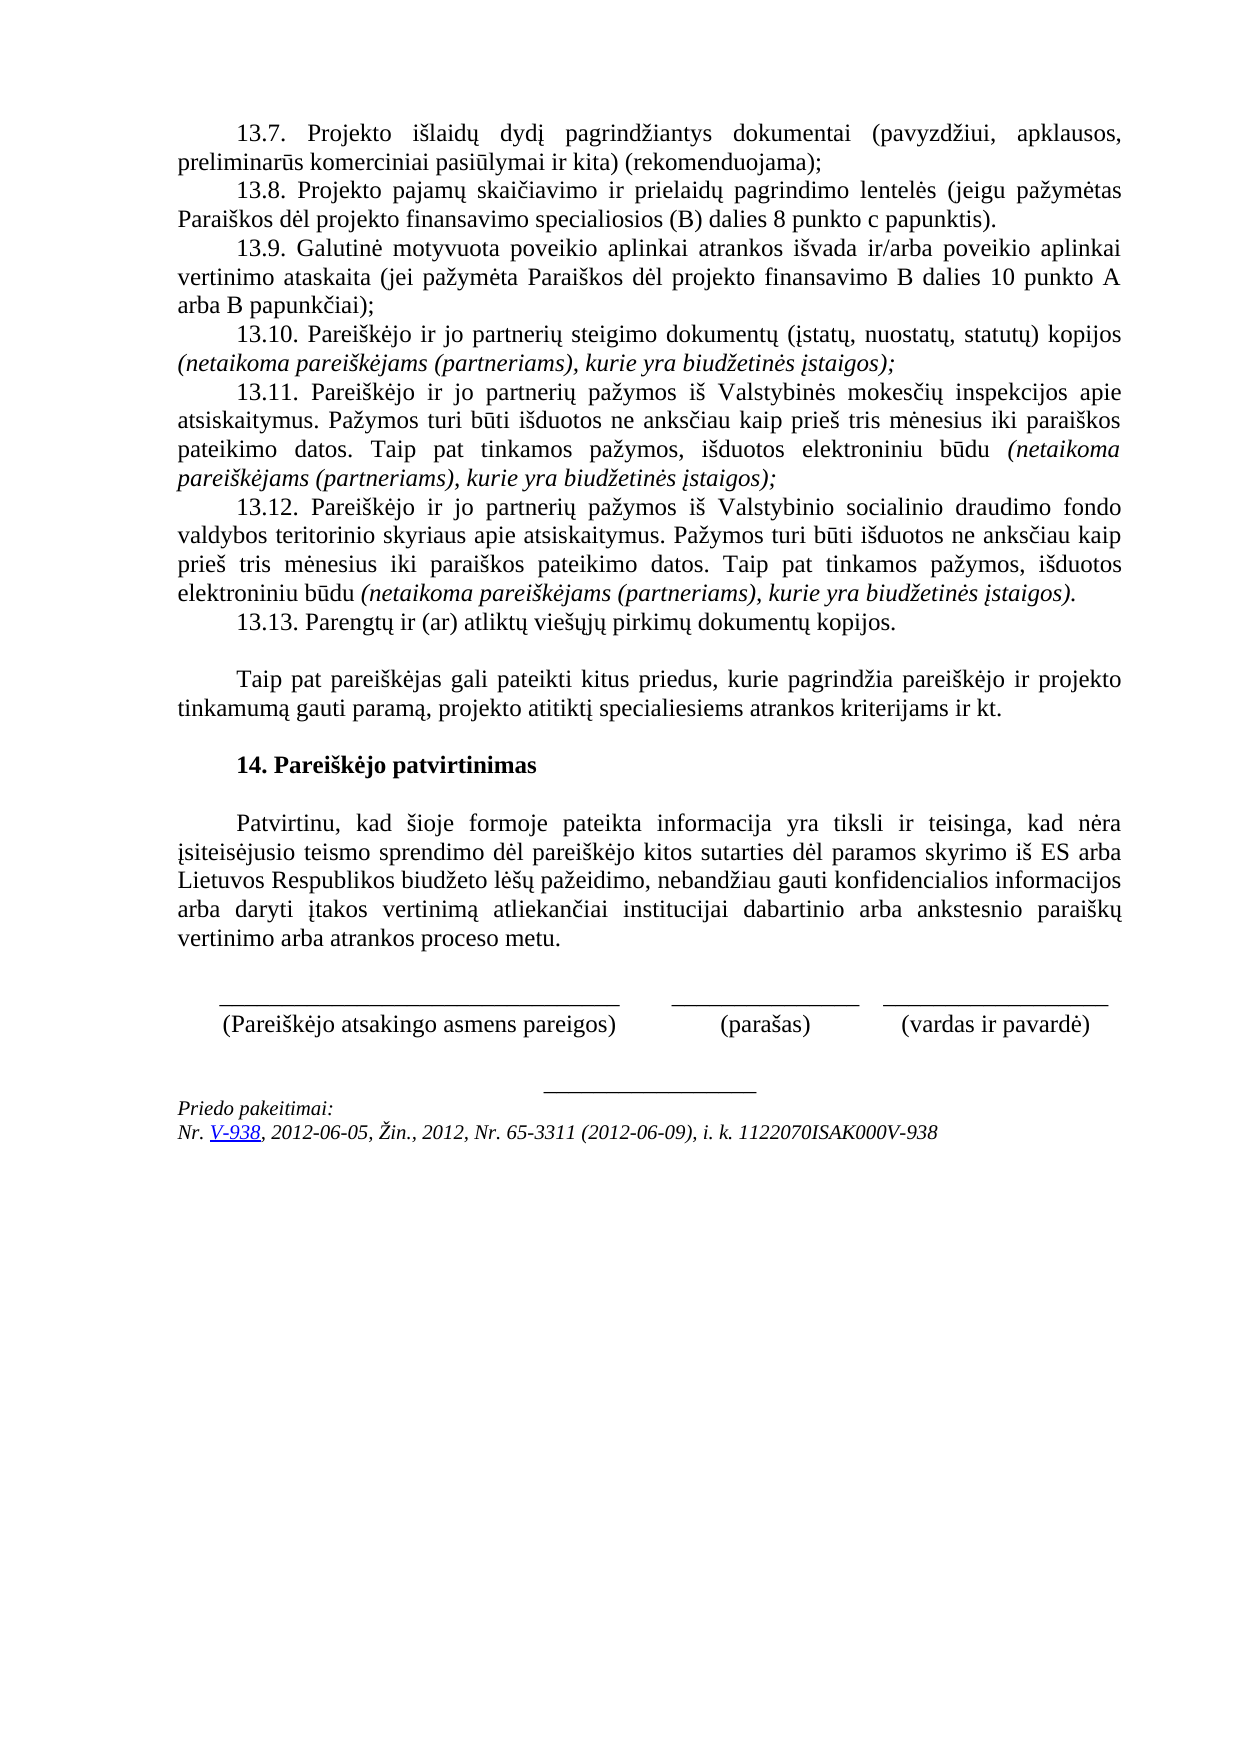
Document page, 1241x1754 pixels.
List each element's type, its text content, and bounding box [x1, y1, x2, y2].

text 14. Pareiškėjo patvirtinimas [177, 751, 1122, 779]
text 13.8. Projekto pajamų skaičiavimo ir prielaidų pagrindimo lentelės (jeigu pažymėtas Paraiškos dėl projekto finansavimo specialiosios (B) dalies 8 punkto c papunktis). [177, 176, 1122, 233]
text Taip pat pareiškėjas gali pateikti kitus priedus, kurie pagrindžia pareiškėjo ir projekto tinkamumą gauti paramą, projekto atitiktį specialiesiems atrankos kriterijams ir kt. [177, 664, 1122, 722]
text 13.7. Projekto išlaidų dydį pagrindžiantys dokumentai (pavyzdžiui, apklausos, preliminarūs komerciniai pasiūlymai ir kita) (rekomenduojama); [177, 118, 1122, 176]
table_header __________________ (vardas ir pavardė) [869, 981, 1122, 1038]
text 13.13. Parengtų ir (ar) atliktų viešųjų pirkimų dokumentų kopijos. [177, 607, 1122, 636]
text Nr. V-938, 2012-06-05, Žin., 2012, Nr. 65-3311 (2012-06-09), i. k. 1122070ISAK000V-938 [177, 1120, 1122, 1144]
table_header _______________ (parašas) [661, 981, 869, 1038]
text 13.11. Pareiškėjo ir jo partnerių pažymos iš Valstybinės mokesčių inspekcijos apie atsiskaitymus. Pažymos turi būti išduotos ne anksčiau kaip prieš tris mėnesius iki paraiškos pateikimo datos. Taip pat tinkamos pažymos, išduotos elektroniniu būdu (netaikoma pareiškėjams (partneriams), kurie yra biudžetinės įstaigos); [177, 377, 1122, 492]
text Patvirtinu, kad šioje formoje pateikta informacija yra tiksli ir teisinga, kad nėra įsiteisėjusio teismo sprendimo dėl pareiškėjo kitos sutarties dėl paramos skyrimo iš ES arba Lietuvos Respublikos biudžeto lėšų pažeidimo, nebandžiau gauti konfidencialios informacijos arba daryti įtakos vertinimą atliekančiai institucijai dabartinio arba ankstesnio paraiškų vertinimo arba atrankos proceso metu. [177, 808, 1122, 952]
text 13.10. Pareiškėjo ir jo partnerių steigimo dokumentų (įstatų, nuostatų, statutų) kopijos (netaikoma pareiškėjams (partneriams), kurie yra biudžetinės įstaigos); [177, 319, 1122, 377]
text 13.12. Pareiškėjo ir jo partnerių pažymos iš Valstybinio socialinio draudimo fondo valdybos teritorinio skyriaus apie atsiskaitymus. Pažymos turi būti išduotos ne anksčiau kaip prieš tris mėnesius iki paraiškos pateikimo datos. Taip pat tinkamos pažymos, išduotos elektroniniu būdu (netaikoma pareiškėjams (partneriams), kurie yra biudžetinės įstaigos). [177, 492, 1122, 607]
text 13.9. Galutinė motyvuota poveikio aplinkai atrankos išvada ir/arba poveikio aplinkai vertinimo ataskaita (jei pažymėta Paraiškos dėl projekto finansavimo B dalies 10 punkto A arba B papunkčiai); [177, 233, 1122, 319]
text _________________ [177, 1067, 1122, 1096]
table_header ________________________________ (Pareiškėjo atsakingo asmens pareigos) [177, 981, 661, 1038]
text Priedo pakeitimai: [177, 1096, 1122, 1120]
